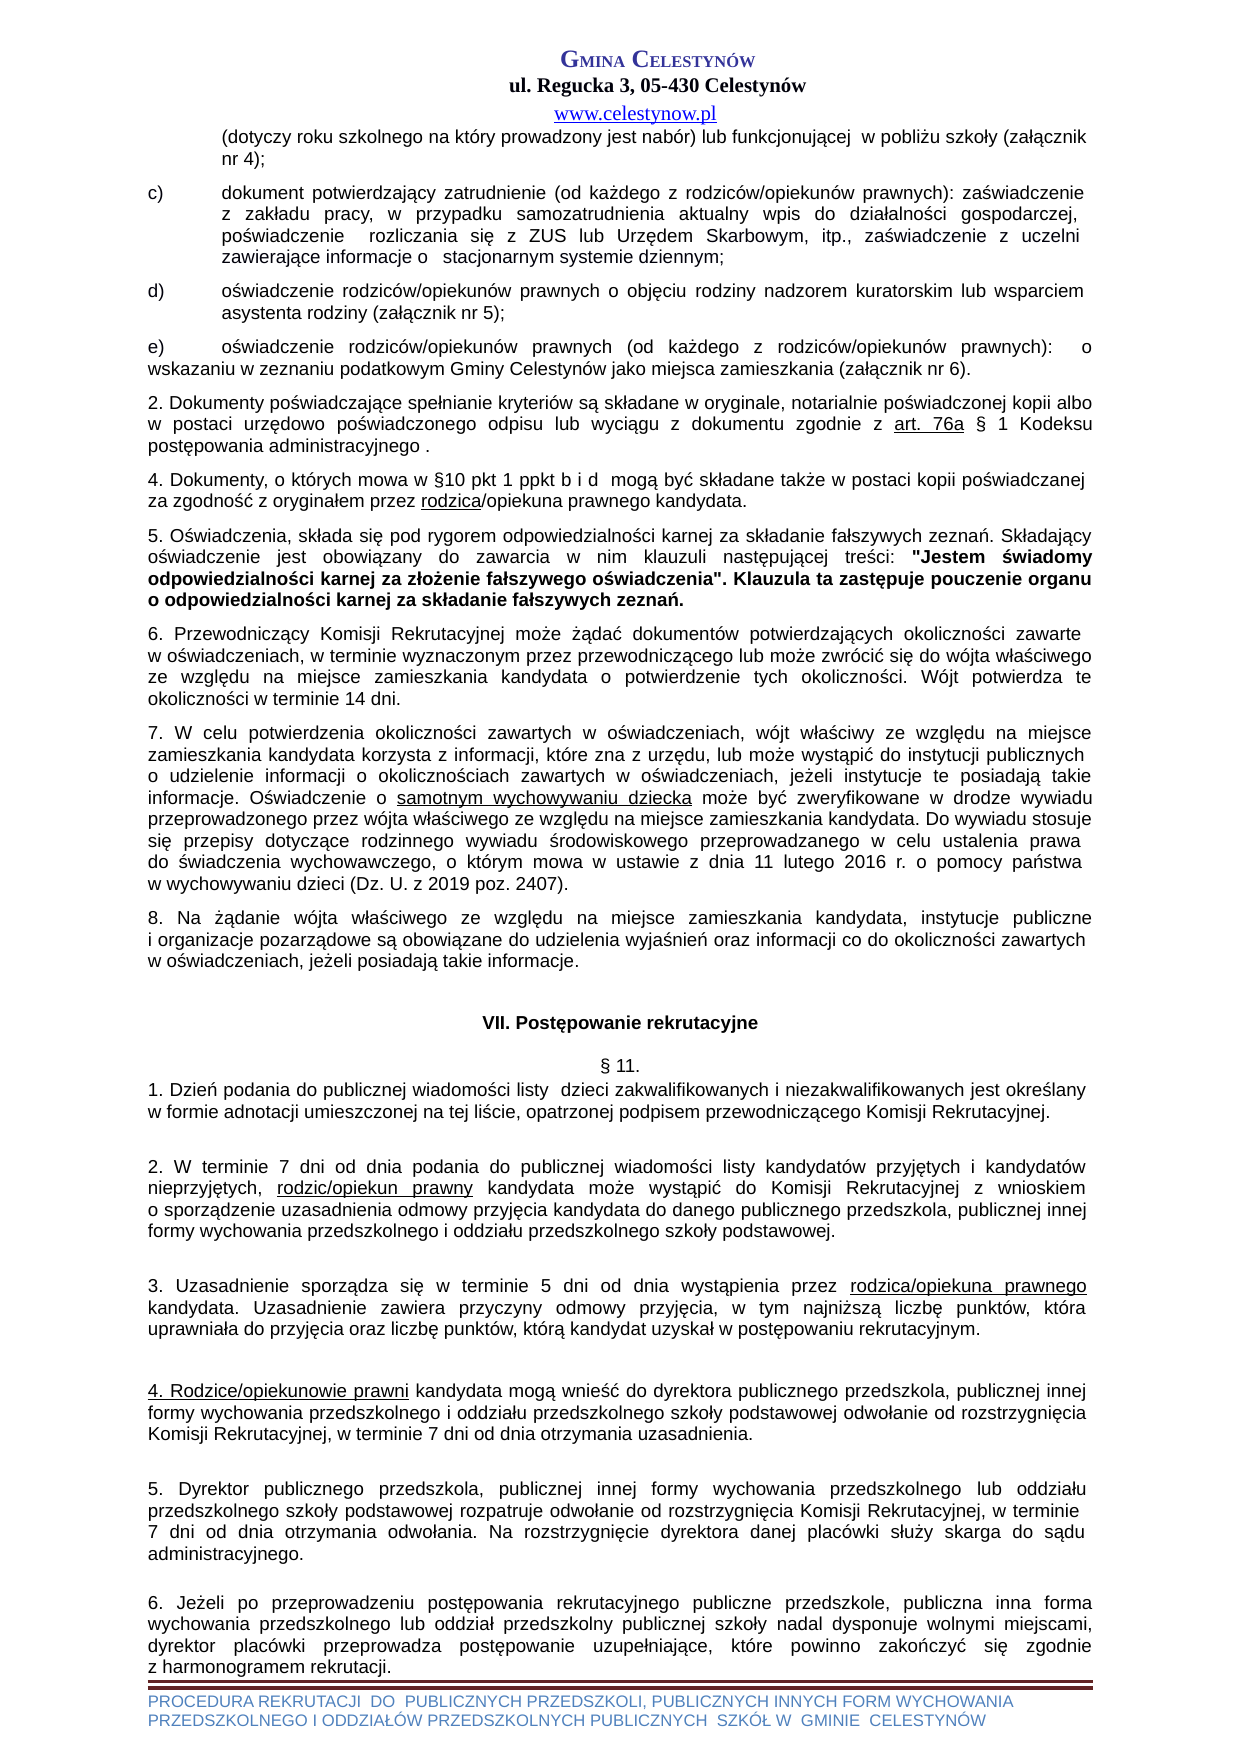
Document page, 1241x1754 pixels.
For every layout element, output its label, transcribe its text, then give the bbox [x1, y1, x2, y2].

text 5. Dyrektor publicznego przedszkola, publicznej innej formy wychowania przedszkolnego lub oddziału przedszkolnego szkoły podstawowej rozpatruje odwołanie od rozstrzygnięcia Komisji Rekrutacyjnej, w terminie 7 dni od dnia otrzymania odwołania. Na rozstrzygnięcie dyrektora danej placówki służy skarga do sądu administracyjnego. [148, 1478, 1087, 1564]
text 7. W celu potwierdzenia okoliczności zawartych w oświadczeniach, wójt właściwy ze względu na miejsce zamieszkania kandydata korzysta z informacji, które zna z urzędu, lub może wystąpić do instytucji publicznych o udzielenie informacji o okolicznościach zawartych w oświadczeniach, jeżeli instytucje te posiadają takie informacje. Oświadczenie o samotnym wychowywaniu dziecka może być zweryfikowane w drodze wywiadu przeprowadzonego przez wójta właściwego ze względu na miejsce zamieszkania kandydata. Do wywiadu stosuje się przepisy dotyczące rodzinnego wywiadu środowiskowego przeprowadzanego w celu ustalenia prawa do świadczenia wychowawczego, o którym mowa w ustawie z dnia 11 lutego 2016 r. o pomocy państwa w wychowywaniu dzieci (Dz. U. z 2019 poz. 2407). [148, 722, 1093, 894]
text § 11. [148, 1054, 1093, 1076]
text 6. Jeżeli po przeprowadzeniu postępowania rekrutacyjnego publiczne przedszkole, publiczna inna forma wychowania przedszkolnego lub oddział przedszkolny publicznej szkoły nadal dysponuje wolnymi miejscami, dyrektor placówki przeprowadza postępowanie uzupełniające, które powinno zakończyć się zgodnie z harmonogramem rekrutacji. [148, 1592, 1093, 1678]
text VII. Postępowanie rekrutacyjne [148, 1011, 1093, 1033]
text 2. W terminie 7 dni od dnia podania do publicznej wiadomości listy kandydatów przyjętych i kandydatów nieprzyjętych, rodzic/opiekun prawny kandydata może wystąpić do Komisji Rekrutacyjnej z wnioskiem o sporządzenie uzasadnienia odmowy przyjęcia kandydata do danego publicznego przedszkola, publicznej innej formy wychowania przedszkolnego i oddziału przedszkolnego szkoły podstawowej. [148, 1155, 1087, 1242]
text 3. Uzasadnienie sporządza się w terminie 5 dni od dnia wystąpienia przez rodzica/opiekuna prawnego kandydata. Uzasadnienie zawiera przyczyny odmowy przyjęcia, w tym najniższą liczbę punktów, która uprawniała do przyjęcia oraz liczbę punktów, którą kandydat uzyskał w postępowaniu rekrutacyjnym. [148, 1275, 1087, 1339]
text 8. Na żądanie wójta właściwego ze względu na miejsce zamieszkania kandydata, instytucje publiczne i organizacje pozarządowe są obowiązane do udzielenia wyjaśnień oraz informacji co do okoliczności zawartych w oświadczeniach, jeżeli posiadają takie informacje. [148, 907, 1093, 972]
text 4. Dokumenty, o których mowa w §10 pkt 1 ppkt b i d mogą być składane także w postaci kopii poświadczanej za zgodność z oryginałem przez rodzica/opiekuna prawnego kandydata. [148, 469, 1093, 512]
list (dotyczy roku szkolnego na który prowadzony jest nabór) lub funkcjonującej w pobliżu szkoły (załącznik nr 4); [148, 126, 1093, 169]
text 6. Przewodniczący Komisji Rekrutacyjnej może żądać dokumentów potwierdzających okoliczności zawarte w oświadczeniach, w terminie wyznaczonym przez przewodniczącego lub może zwrócić się do wójta właściwego ze względu na miejsce zamieszkania kandydata o potwierdzenie tych okoliczności. Wójt potwierdza te okoliczności w terminie 14 dni. [148, 623, 1093, 709]
text 1. Dzień podania do publicznej wiadomości listy dzieci zakwalifikowanych i niezakwalifikowanych jest określany w formie adnotacji umieszczonej na tej liście, opatrzonej podpisem przewodniczącego Komisji Rekrutacyjnej. [148, 1079, 1087, 1122]
text 2. Dokumenty poświadczające spełnianie kryteriów są składane w oryginale, notarialnie poświadczonej kopii albo w postaci urzędowo poświadczonego odpisu lub wyciągu z dokumentu zgodnie z art. 76a § 1 Kodeksu postępowania administracyjnego . [148, 392, 1093, 456]
list oświadczenie rodziców/opiekunów prawnych (od każdego z rodziców/opiekunów prawnych): o wskazaniu w zeznaniu podatkowym Gminy Celestynów jako miejsca zamieszkania (załącznik nr 6). [148, 336, 1093, 379]
text 4. Rodzice/opiekunowie prawni kandydata mogą wnieść do dyrektora publicznego przedszkola, publicznej innej formy wychowania przedszkolnego i oddziału przedszkolnego szkoły podstawowej odwołanie od rozstrzygnięcia Komisji Rekrutacyjnej, w terminie 7 dni od dnia otrzymania uzasadnienia. [148, 1380, 1087, 1445]
list oświadczenie rodziców/opiekunów prawnych o objęciu rodziny nadzorem kuratorskim lub wsparciem asystenta rodziny (załącznik nr 5); [148, 280, 1093, 323]
text 5. Oświadczenia, składa się pod rygorem odpowiedzialności karnej za składanie fałszywych zeznań. Składający oświadczenie jest obowiązany do zawarcia w nim klauzuli następującej treści: "Jestem świadomy odpowiedzialności karnej za złożenie fałszywego oświadczenia". Klauzula ta zastępuje pouczenie organu o odpowiedzialności karnej za składanie fałszywych zeznań. [148, 524, 1093, 611]
list dokument potwierdzający zatrudnienie (od każdego z rodziców/opiekunów prawnych): zaświadczenie z zakładu pracy, w przypadku samozatrudnienia aktualny wpis do działalności gospodarczej, poświadczenie rozliczania się z ZUS lub Urzędem Skarbowym, itp., zaświadczenie z uczelni zawierające informacje o stacjonarnym systemie dziennym; [148, 182, 1093, 268]
